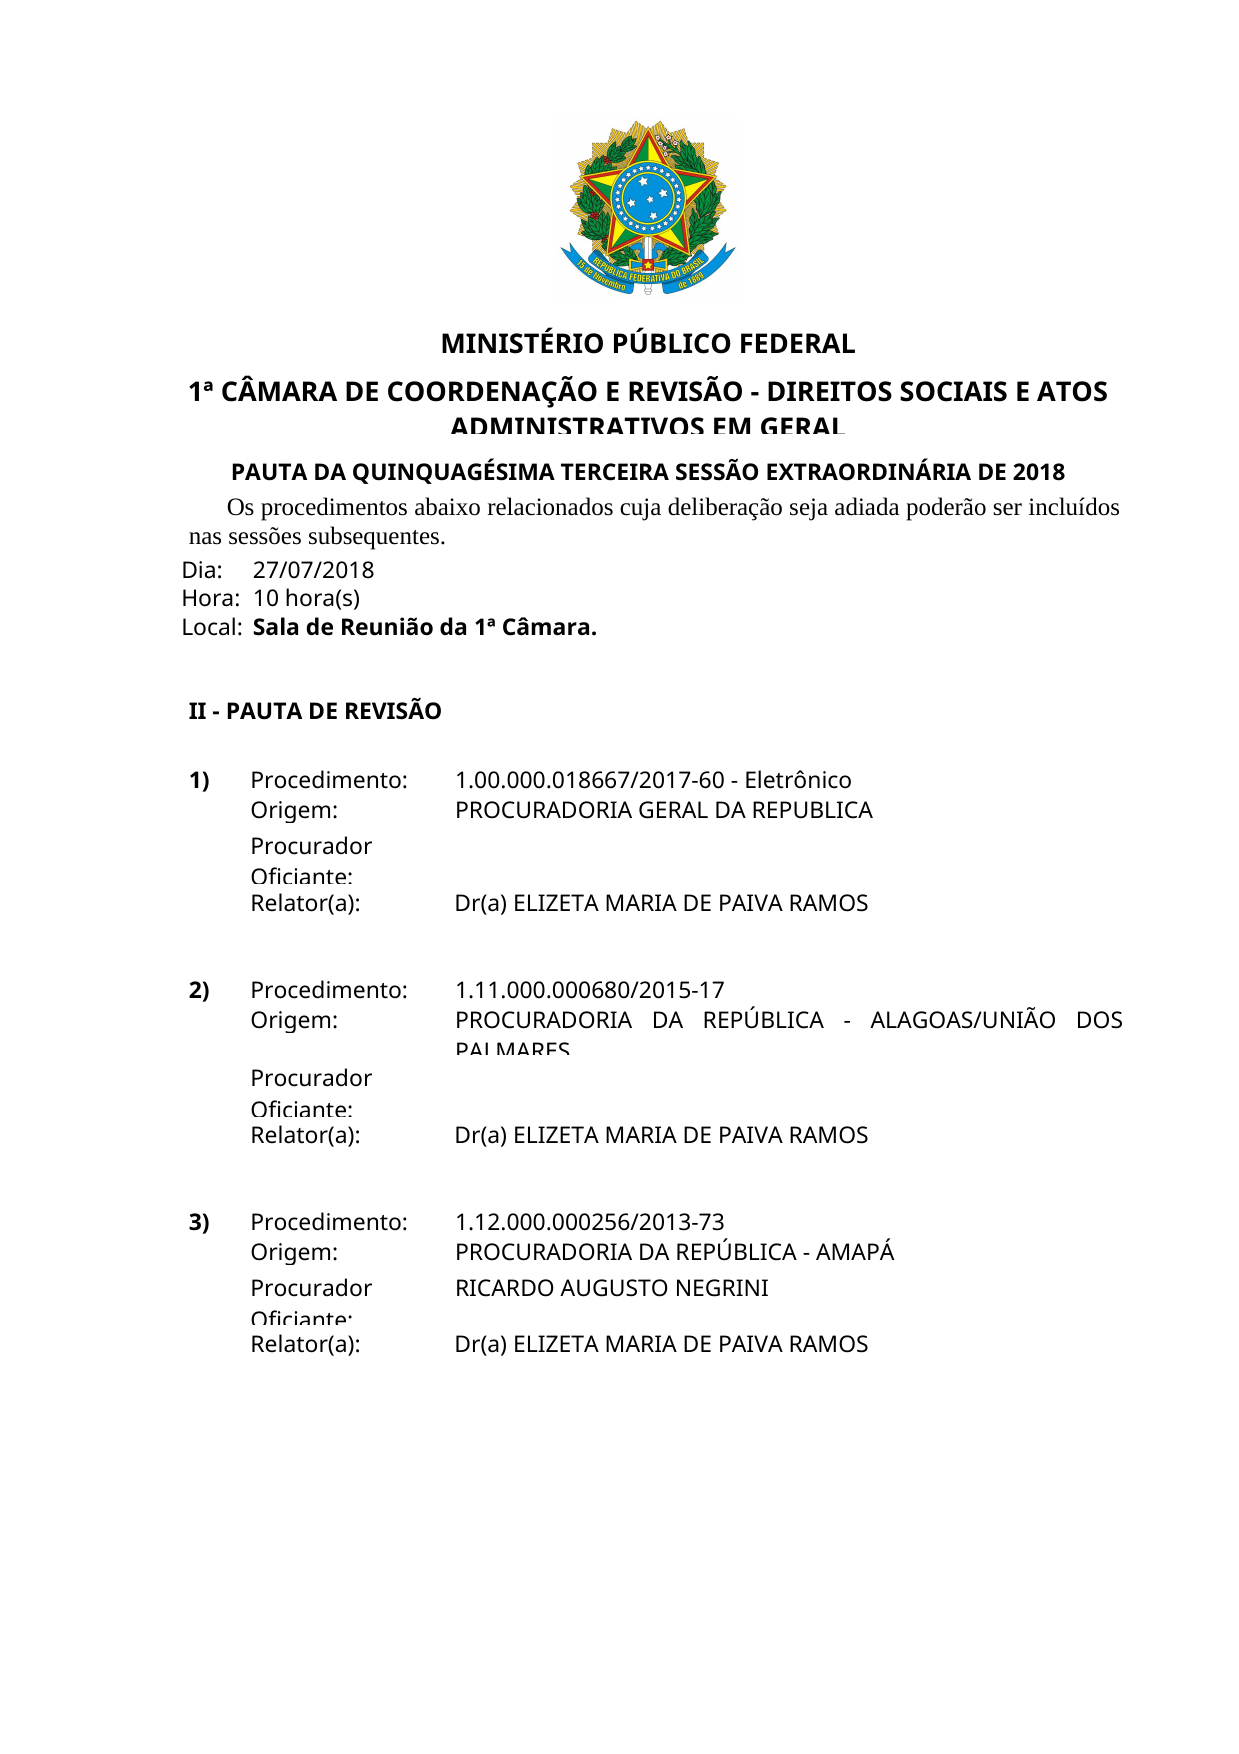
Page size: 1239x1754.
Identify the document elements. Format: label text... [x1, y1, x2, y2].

table_cell [189, 1032, 250, 1055]
table_cell Origem: [250, 794, 455, 822]
table_cell [181, 764, 188, 792]
table_cell [181, 365, 188, 372]
table_cell [253, 1055, 455, 1062]
table_cell [554, 1265, 577, 1272]
table_cell [554, 830, 577, 884]
table_cell [0, 156, 175, 302]
table_header [577, 0, 717, 116]
table_cell [741, 611, 1121, 639]
table_cell [181, 1004, 188, 1032]
table_cell [717, 1055, 741, 1062]
table_cell [181, 492, 188, 553]
table_cell 27/07/2018 [253, 554, 717, 582]
table_cell [189, 1272, 250, 1323]
table_cell [1124, 822, 1239, 830]
table_cell [554, 434, 577, 452]
table_cell 1.11.000.000680/2015-17 [455, 974, 1124, 1002]
table_cell [0, 1004, 175, 1032]
table_cell [189, 822, 250, 830]
table_cell [717, 917, 741, 974]
table_cell [181, 639, 188, 690]
table_cell [717, 611, 741, 639]
table_cell [1124, 794, 1239, 822]
table_cell [1124, 492, 1239, 553]
table_cell MINISTÉRIO PÚBLICO FEDERAL [175, 324, 1121, 364]
table_cell [175, 1236, 181, 1265]
table_cell [181, 1265, 188, 1272]
table_cell [175, 434, 181, 452]
table_cell [0, 1062, 175, 1116]
table_cell Hora: [181, 582, 253, 611]
table_cell [0, 1032, 175, 1055]
table_cell [455, 1062, 554, 1116]
table_cell [175, 365, 181, 372]
table_cell [181, 116, 188, 156]
picture [554, 117, 742, 300]
table_cell 1.12.000.000256/2013-73 [455, 1206, 1124, 1235]
table_cell [1124, 1149, 1239, 1206]
table_cell [0, 1206, 175, 1235]
table_cell [554, 1149, 577, 1206]
table_cell [554, 302, 577, 324]
table_header [253, 0, 455, 116]
table_cell [181, 1149, 188, 1206]
table_cell [741, 156, 1121, 302]
table_cell [717, 822, 741, 830]
table_cell [0, 974, 175, 1002]
table_cell [554, 1055, 577, 1062]
table_cell [1124, 830, 1239, 884]
table_cell [717, 1265, 741, 1272]
table_cell [455, 302, 554, 324]
table_cell [1124, 365, 1239, 372]
table_cell [189, 639, 250, 690]
table_cell [175, 1004, 181, 1032]
table_cell [0, 1119, 175, 1149]
table_cell [189, 365, 250, 372]
table_cell [253, 1265, 455, 1272]
table_cell [0, 1236, 175, 1265]
table_header [717, 0, 741, 116]
table_cell [189, 156, 250, 302]
table_cell [0, 794, 175, 822]
table_cell PAUTA DA QUINQUAGÉSIMA TERCEIRA SESSÃO EXTRAORDINÁRIA DE 2018 [175, 452, 1121, 492]
table_cell [189, 302, 250, 324]
table_cell [1124, 372, 1239, 433]
table_cell 1) [189, 764, 250, 792]
table_cell [741, 554, 1121, 582]
table_cell [181, 434, 188, 452]
table_cell [175, 1206, 181, 1235]
table_cell [1124, 1062, 1239, 1116]
table_header [455, 0, 554, 116]
table_header [741, 0, 1121, 116]
table_cell [1124, 302, 1239, 324]
table_cell [189, 1055, 250, 1062]
table_cell [577, 822, 717, 830]
table_cell [189, 434, 250, 452]
table_cell [455, 639, 554, 690]
table_cell [253, 1149, 455, 1206]
table_cell [189, 1328, 250, 1358]
table_cell [175, 156, 181, 302]
table_cell [1124, 639, 1239, 690]
table_cell [189, 830, 250, 884]
table_cell [0, 365, 175, 372]
table_cell [455, 1265, 554, 1272]
table_cell [181, 1032, 188, 1055]
table_cell [0, 1265, 175, 1272]
table_cell [1124, 554, 1239, 582]
table_cell [0, 1272, 175, 1323]
table_cell Local: [181, 611, 253, 639]
table_cell [455, 365, 554, 372]
table_cell [1124, 611, 1239, 639]
table_cell [1124, 1055, 1239, 1062]
table_cell [741, 365, 1121, 372]
table_cell PROCURADORIA DA REPÚBLICA - ALAGOAS/UNIÃO DOS PALMARES [455, 1004, 1124, 1055]
table_cell [1124, 1004, 1239, 1032]
table_cell [253, 116, 455, 156]
table_cell [189, 1149, 250, 1206]
table_cell PROCURADORIA GERAL DA REPUBLICA [455, 794, 1124, 822]
table_cell [1124, 156, 1239, 302]
table_cell [181, 156, 188, 302]
table_cell [175, 974, 181, 1002]
table_cell [741, 434, 1121, 452]
table_cell [741, 822, 1121, 830]
table_header [554, 0, 577, 116]
table_cell [577, 917, 717, 974]
table_cell [175, 794, 181, 822]
table_cell [181, 1055, 188, 1062]
table_cell [1124, 582, 1239, 611]
table_cell [717, 365, 741, 372]
table_cell [717, 690, 741, 731]
table_cell [0, 582, 175, 611]
table_cell [455, 917, 554, 974]
table_header Relator(a): [250, 887, 454, 915]
table_cell [0, 302, 175, 324]
table_cell [253, 822, 455, 830]
table_cell [175, 764, 181, 792]
table_cell [717, 830, 741, 884]
table_cell [0, 822, 175, 830]
table_cell [181, 917, 188, 974]
table_cell [181, 1272, 188, 1323]
table_cell PROCURADORIA DA REPÚBLICA - AMAPÁ [455, 1236, 1124, 1265]
table_cell 1.00.000.018667/2017-60 - Eletrônico [455, 764, 1124, 792]
table_cell [741, 1055, 1121, 1062]
table_header [189, 0, 250, 116]
table_cell [0, 372, 175, 433]
table_header Relator(a): [250, 1328, 454, 1356]
table_cell [455, 1055, 554, 1062]
table_cell [181, 830, 188, 884]
table_cell [189, 1119, 250, 1149]
table_cell [554, 365, 577, 372]
table_cell [1124, 1032, 1239, 1055]
table_cell [0, 611, 175, 639]
table_cell [175, 690, 181, 731]
table_cell [1124, 1328, 1239, 1358]
table_cell [741, 302, 1121, 324]
table_cell [181, 822, 188, 830]
table_cell [181, 1119, 188, 1149]
table_cell Origem: [250, 1004, 455, 1032]
table_cell [577, 1055, 717, 1062]
table_cell [717, 434, 741, 452]
table_cell [189, 731, 250, 764]
table_cell [455, 116, 554, 156]
table_cell [1124, 116, 1239, 156]
table_cell Os procedimentos abaixo relacionados cuja deliberação seja adiada poderão ser incluídos nas sessões subsequentes. [189, 492, 1121, 553]
table_header [1124, 0, 1239, 116]
table_cell [181, 974, 188, 1002]
table_cell [577, 731, 717, 764]
table_cell [175, 1032, 181, 1055]
table_cell [253, 639, 455, 690]
table_cell [175, 492, 181, 553]
table_cell [0, 116, 175, 156]
table_cell [175, 887, 181, 917]
table_cell [577, 302, 717, 324]
table_cell [181, 731, 188, 764]
table_cell [175, 830, 181, 884]
table_cell [175, 1062, 181, 1116]
table_cell [1124, 1119, 1239, 1149]
table_cell [717, 639, 741, 690]
table_cell [455, 156, 554, 302]
table_cell [253, 302, 455, 324]
table_cell [189, 1265, 250, 1272]
table_cell [455, 434, 554, 452]
table_cell [741, 582, 1121, 611]
table_cell [1124, 917, 1239, 974]
table_cell [717, 582, 741, 611]
table_cell [189, 1062, 250, 1116]
table_cell [175, 1119, 181, 1149]
table_cell [253, 365, 455, 372]
table_cell Procurador Oficiante: [250, 1272, 455, 1325]
table_cell [741, 1265, 1121, 1272]
table_cell [1124, 1265, 1239, 1272]
table_cell [1124, 434, 1239, 452]
table_cell [175, 1149, 181, 1206]
table_cell [0, 434, 175, 452]
table_cell 3) [189, 1206, 250, 1235]
table_cell [1124, 731, 1239, 764]
table_cell [181, 302, 188, 324]
table_cell Dia: [181, 554, 253, 582]
table_cell [577, 365, 717, 372]
table_cell [0, 452, 175, 492]
table_cell [0, 324, 175, 364]
table_cell [741, 1149, 1121, 1206]
table_cell [1124, 974, 1239, 1002]
table_cell [554, 731, 577, 764]
table_cell Procedimento: [250, 974, 455, 1002]
table_cell Procurador Oficiante: [250, 1062, 455, 1116]
table_cell [175, 1055, 181, 1062]
table_cell [554, 639, 577, 690]
table_cell [189, 1004, 250, 1032]
table_cell [717, 554, 741, 582]
table_cell [253, 917, 455, 974]
table_cell [741, 731, 1121, 764]
table_cell [0, 764, 175, 792]
table_cell [0, 1328, 175, 1358]
table_header [175, 0, 181, 116]
table_cell [577, 830, 717, 884]
table_cell [577, 1265, 717, 1272]
table_cell [253, 731, 455, 764]
table_cell [1124, 887, 1239, 917]
table_cell [1124, 764, 1239, 792]
table_cell [741, 917, 1121, 974]
table_cell [0, 639, 175, 690]
table_cell [455, 1149, 554, 1206]
table_cell [577, 1062, 717, 1116]
table_cell [181, 1236, 188, 1265]
table_cell [175, 639, 181, 690]
table_cell [554, 822, 577, 830]
table_cell [189, 794, 250, 822]
table_cell Sala de Reunião da 1ª Câmara. [253, 611, 717, 639]
table_cell 10 hora(s) [253, 582, 717, 611]
table_cell [181, 1206, 188, 1235]
table_cell [554, 917, 577, 974]
table_header [0, 0, 175, 116]
table_cell [253, 1032, 455, 1055]
table_cell II - PAUTA DE REVISÃO [189, 690, 577, 731]
table_cell [189, 917, 250, 974]
table_cell [189, 116, 250, 156]
table_cell [0, 917, 175, 974]
table_cell [253, 434, 455, 452]
table_cell [0, 731, 175, 764]
table_cell [577, 639, 717, 690]
table_cell [717, 731, 741, 764]
table_cell [0, 554, 175, 582]
table_cell [717, 302, 741, 324]
table_cell [175, 116, 181, 156]
table_cell [741, 639, 1121, 690]
table_cell Procedimento: [250, 764, 455, 792]
table_cell [0, 492, 175, 553]
table_cell [175, 554, 181, 582]
table_cell [1124, 452, 1239, 492]
table_cell RICARDO AUGUSTO NEGRINI [455, 1272, 1124, 1323]
table_cell [181, 887, 188, 917]
table_header Relator(a): [250, 1119, 454, 1148]
table_cell [717, 1149, 741, 1206]
table_cell [1124, 324, 1239, 364]
table_cell [741, 690, 1121, 731]
table_header Dr(a) ELIZETA MARIA DE PAIVA RAMOS [454, 1328, 1122, 1356]
table_cell [181, 690, 188, 731]
table_cell Origem: [250, 1236, 455, 1265]
table_cell [189, 887, 250, 917]
table_cell 1ª CÂMARA DE COORDENAÇÃO E REVISÃO - DIREITOS SOCIAIS E ATOS ADMINISTRATIVOS EM GERAL [175, 372, 1121, 433]
table_header [181, 0, 188, 116]
table_cell [181, 794, 188, 822]
table_cell [0, 887, 175, 917]
table_cell [577, 690, 717, 731]
table_cell [455, 822, 554, 830]
table_cell [175, 302, 181, 324]
table_cell [175, 731, 181, 764]
table_cell [0, 1149, 175, 1206]
table_cell [1124, 1206, 1239, 1235]
table_cell [577, 434, 717, 452]
table_cell [741, 116, 1121, 156]
table_cell [717, 1062, 741, 1116]
table_cell [741, 1062, 1121, 1116]
table_cell Procurador Oficiante: [250, 830, 455, 884]
table_header Dr(a) ELIZETA MARIA DE PAIVA RAMOS [454, 1119, 1122, 1148]
table_cell Procedimento: [250, 1206, 455, 1235]
table_cell [175, 611, 181, 639]
table_cell [189, 1236, 250, 1265]
table_cell [455, 731, 554, 764]
table_cell [0, 1055, 175, 1062]
table_cell [175, 1265, 181, 1272]
table_cell [175, 822, 181, 830]
table_cell [253, 156, 455, 302]
table_cell [455, 830, 554, 884]
table_cell [1124, 1272, 1239, 1323]
table_cell [175, 1272, 181, 1323]
table_header Dr(a) ELIZETA MARIA DE PAIVA RAMOS [454, 887, 1122, 915]
table_cell [577, 1149, 717, 1206]
table_cell [741, 830, 1121, 884]
table_cell [181, 1328, 188, 1358]
table_cell [1124, 1236, 1239, 1265]
table_cell [175, 917, 181, 974]
table_cell [0, 690, 175, 731]
table_cell 2) [189, 974, 250, 1002]
table_cell [181, 1062, 188, 1116]
table_cell [175, 582, 181, 611]
table_cell [0, 830, 175, 884]
table_cell [1124, 690, 1239, 731]
table_cell [554, 1062, 577, 1116]
table_cell [175, 1328, 181, 1358]
